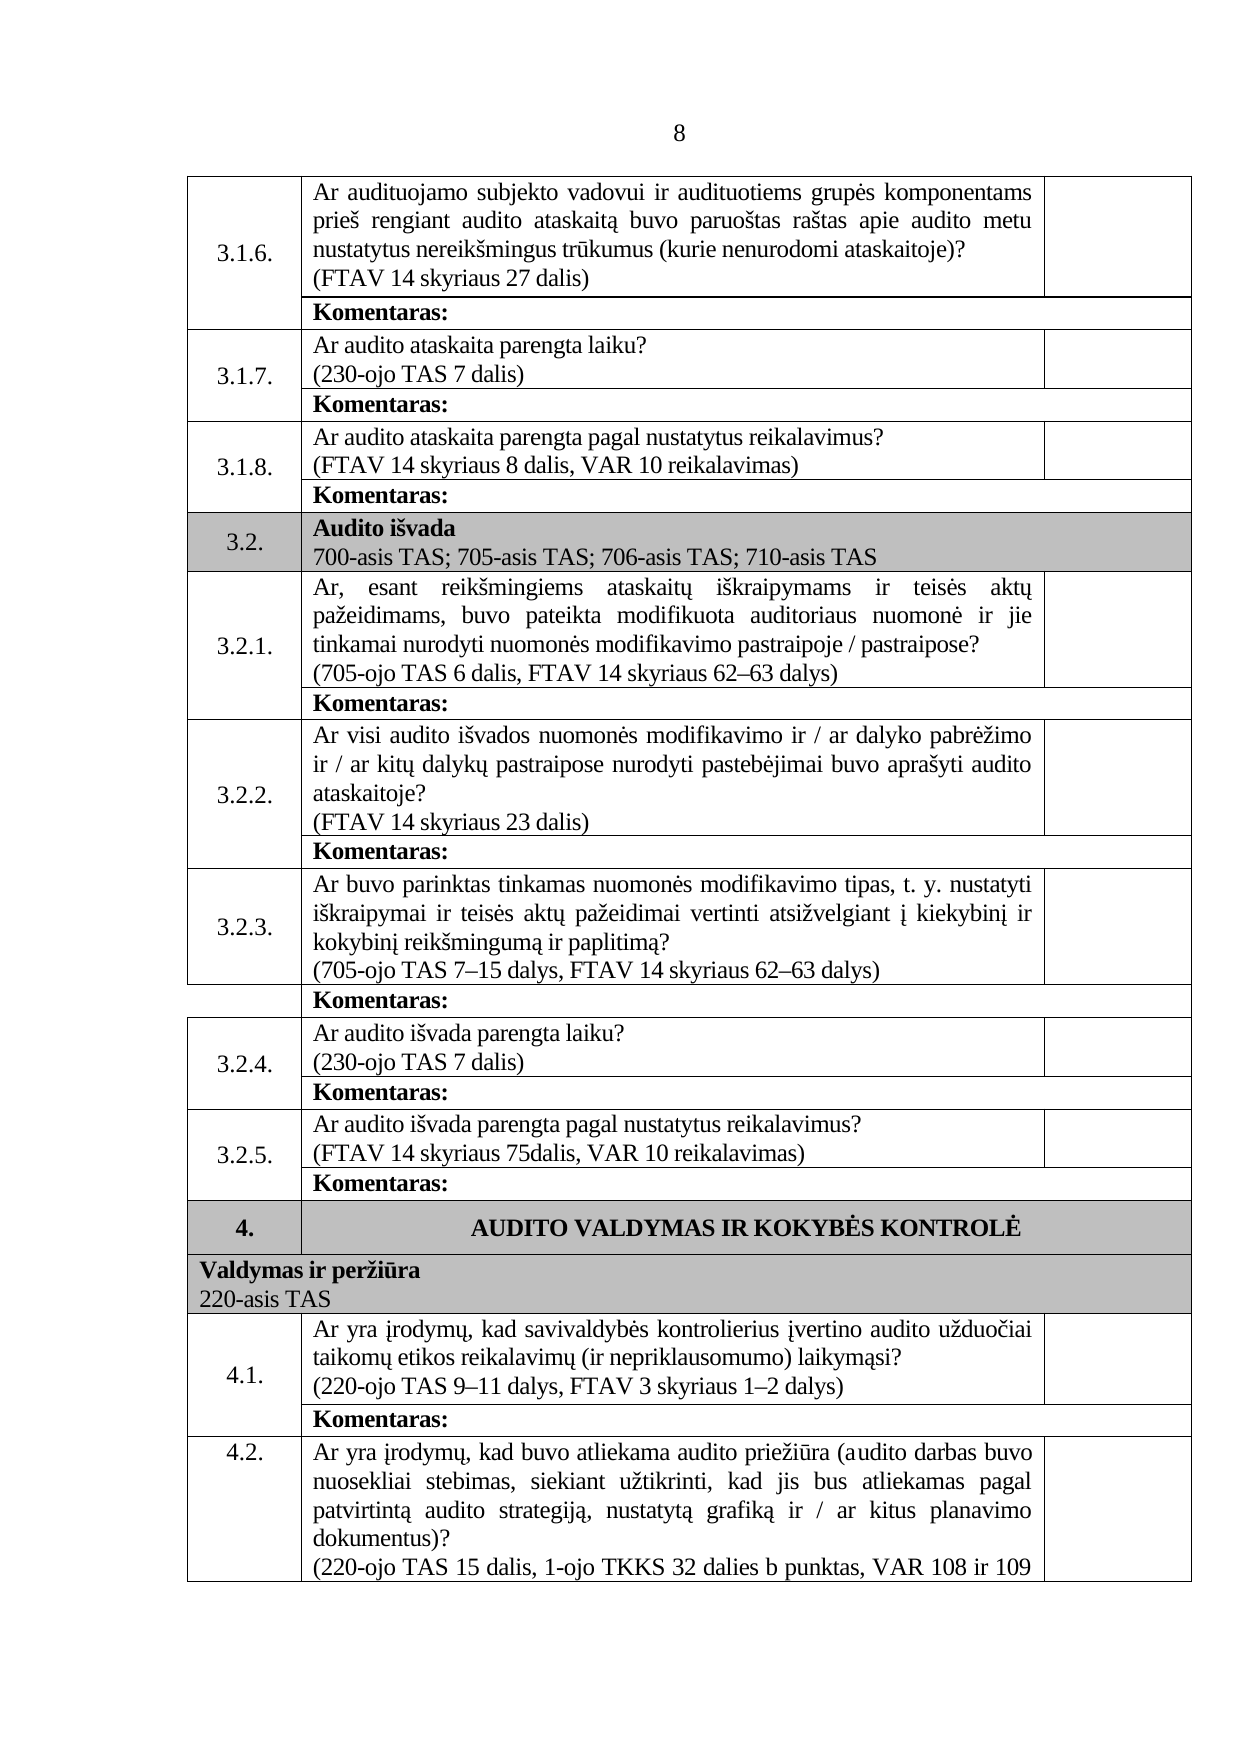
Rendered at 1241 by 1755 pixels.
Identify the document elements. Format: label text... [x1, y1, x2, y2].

table_cell AUDITO VALDYMAS IR KOKYBĖS KONTROLĖ [302, 1201, 1191, 1254]
table_cell 3.2.4. [188, 1018, 301, 1108]
table_cell Komentaras: [302, 985, 1191, 1017]
table_cell Komentaras: [302, 836, 1191, 868]
table_cell [1045, 177, 1191, 296]
table_cell [1045, 422, 1191, 479]
table_cell 4.1. [188, 1314, 301, 1436]
table_cell 3.1.6. [188, 177, 301, 329]
table_cell Audito išvada 700-asis TAS; 705-asis TAS; 706-asis TAS; 710-asis TAS [302, 513, 1191, 571]
table_cell [1045, 869, 1191, 984]
table_cell [1045, 1314, 1191, 1403]
table_cell [1045, 330, 1191, 388]
table_cell 4.2. [188, 1437, 301, 1581]
table_cell Komentaras: [302, 480, 1191, 512]
table_cell 3.1.8. [188, 422, 301, 512]
table_cell [1045, 572, 1191, 687]
table_cell Komentaras: [302, 1405, 1191, 1436]
table_cell [1045, 720, 1191, 835]
table_cell Komentaras: [302, 1168, 1191, 1200]
table_cell 3.2.5. [188, 1110, 301, 1200]
table_cell [1045, 1437, 1191, 1581]
table_cell Ar yra įrodymų, kad savivaldybės kontrolierius įvertino audito užduočiai taikomų etikos reikalavimų (ir nepriklausomumo) laikymąsi? (220-ojo TAS 9–11 dalys, FTAV 3 skyriaus 1–2 dalys) [302, 1314, 1044, 1403]
table_cell 3.2.3. [188, 869, 301, 984]
table_cell Ar audito ataskaita parengta laiku? (230-ojo TAS 7 dalis) [302, 330, 1044, 388]
table_cell Ar audito ataskaita parengta pagal nustatytus reikalavimus? (FTAV 14 skyriaus 8 dalis, VAR 10 reikalavimas) [302, 422, 1044, 479]
table_cell 3.2. [188, 513, 301, 571]
table_cell Komentaras: [302, 1077, 1191, 1108]
table_cell Komentaras: [302, 298, 1191, 329]
table_cell 3.2.1. [188, 572, 301, 719]
table_cell Ar visi audito išvados nuomonės modifikavimo ir / ar dalyko pabrėžimo ir / ar kitų dalykų pastraipose nurodyti pastebėjimai buvo aprašyti audito ataskaitoje? (FTAV 14 skyriaus 23 dalis) [302, 720, 1044, 835]
table_cell Ar audito išvada parengta pagal nustatytus reikalavimus? (FTAV 14 skyriaus 75dalis, VAR 10 reikalavimas) [302, 1110, 1044, 1167]
table_cell [1045, 1018, 1191, 1076]
table_cell Ar yra įrodymų, kad buvo atliekama audito priežiūra (audito darbas buvo nuosekliai stebimas, siekiant užtikrinti, kad jis bus atliekamas pagal patvirtintą audito strategiją, nustatytą grafiką ir / ar kitus planavimo dokumentus)? (220-ojo TAS 15 dalis, 1-ojo TKKS 32 dalies b punktas, VAR 108 ir 109 [302, 1437, 1044, 1581]
table_cell Ar audituojamo subjekto vadovui ir audituotiems grupės komponentams prieš rengiant audito ataskaitą buvo paruoštas raštas apie audito metu nustatytus nereikšmingus trūkumus (kurie nenurodomi ataskaitoje)? (FTAV 14 skyriaus 27 dalis) [302, 177, 1044, 296]
table_cell Ar, esant reikšmingiems ataskaitų iškraipymams ir teisės aktų pažeidimams, buvo pateikta modifikuota auditoriaus nuomonė ir jie tinkamai nurodyti nuomonės modifikavimo pastraipoje / pastraipose? (705-ojo TAS 6 dalis, FTAV 14 skyriaus 62–63 dalys) [302, 572, 1044, 687]
table_cell Ar buvo parinktas tinkamas nuomonės modifikavimo tipas, t. y. nustatyti iškraipymai ir teisės aktų pažeidimai vertinti atsižvelgiant į kiekybinį ir kokybinį reikšmingumą ir paplitimą? (705-ojo TAS 7–15 dalys, FTAV 14 skyriaus 62–63 dalys) [302, 869, 1044, 984]
table_cell 3.2.2. [188, 720, 301, 868]
table_cell [1045, 1110, 1191, 1167]
table_cell 3.1.7. [188, 330, 301, 421]
table_cell Ar audito išvada parengta laiku? (230-ojo TAS 7 dalis) [302, 1018, 1044, 1076]
table_cell Valdymas ir peržiūra 220-asis TAS [188, 1255, 1191, 1313]
table_cell Komentaras: [302, 688, 1191, 719]
table_cell 4. [188, 1201, 301, 1254]
table_cell Komentaras: [302, 389, 1191, 421]
